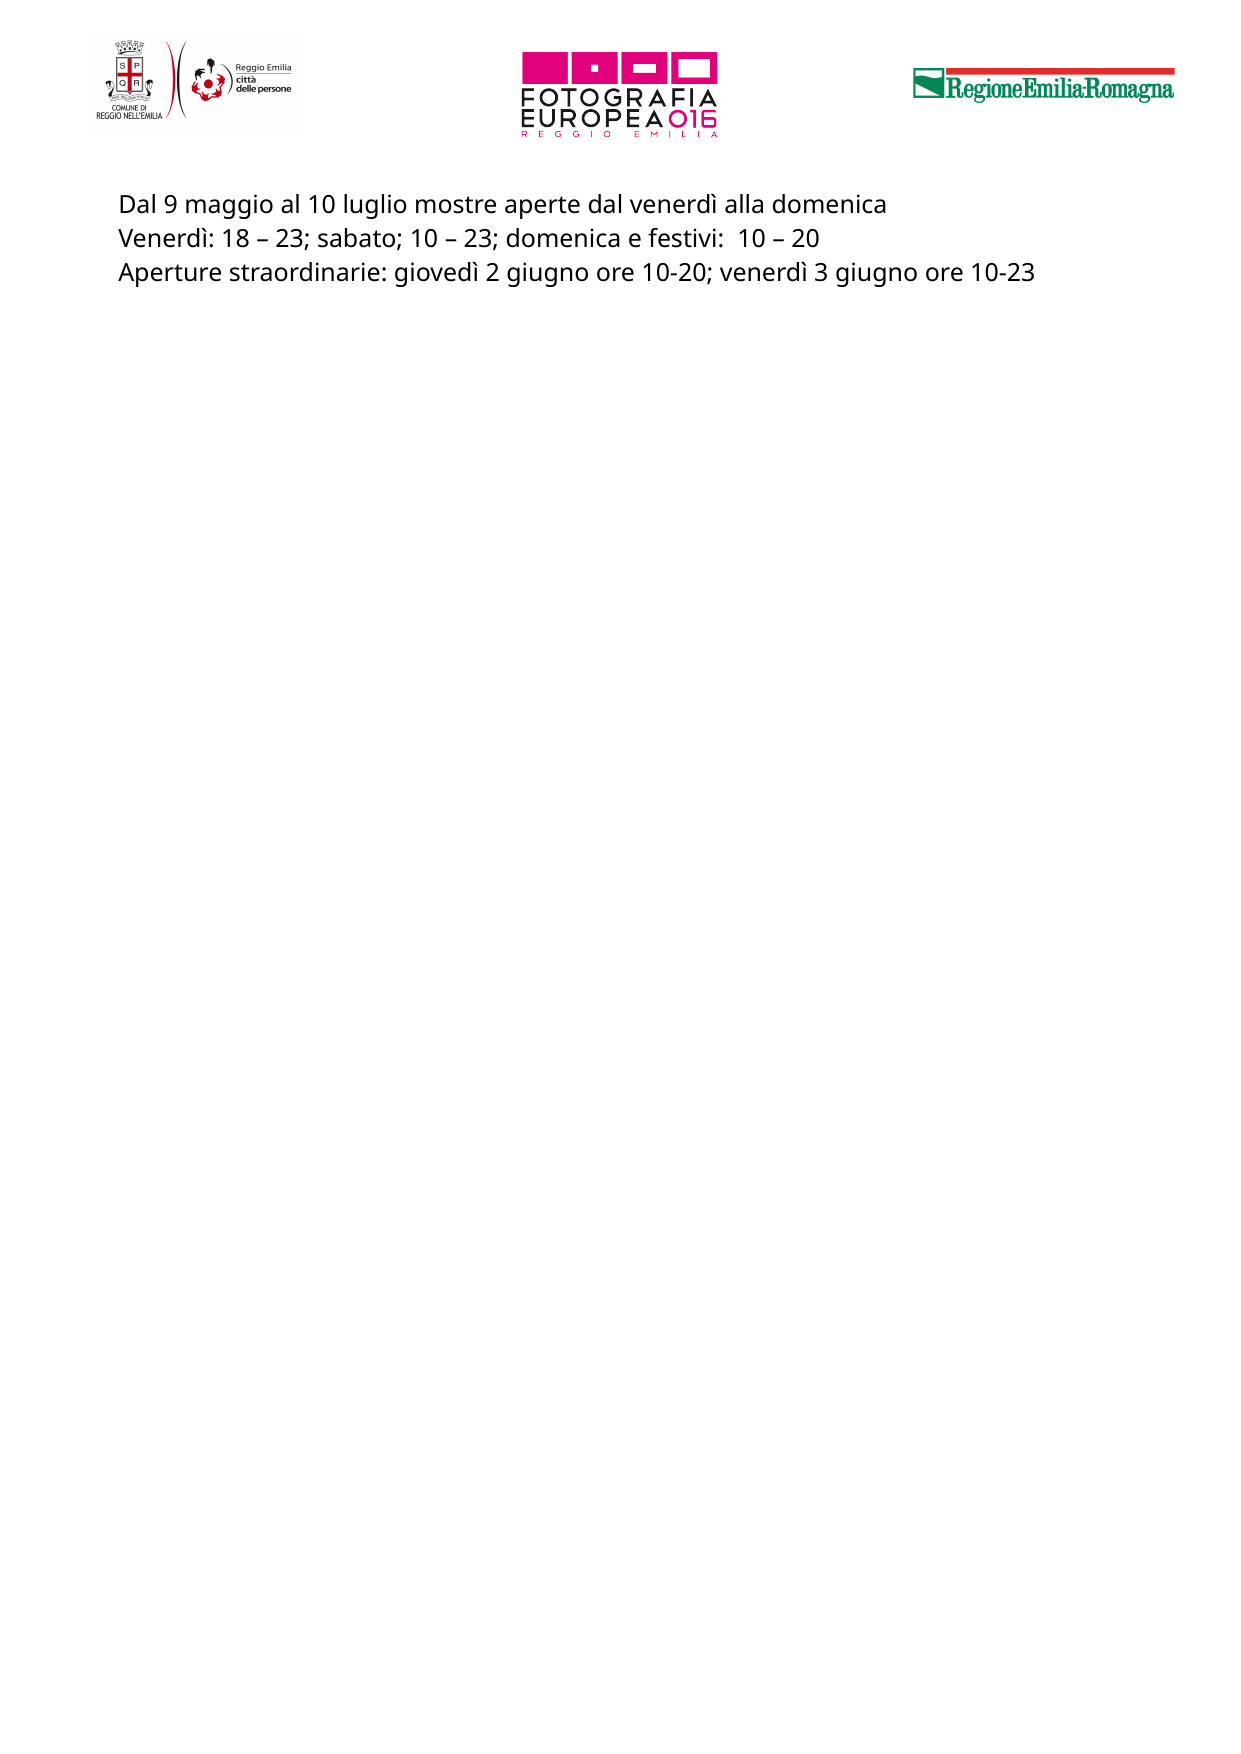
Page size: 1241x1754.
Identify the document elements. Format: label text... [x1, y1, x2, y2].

picture [913, 68, 1175, 104]
picture [88, 33, 301, 135]
text Venerdì: 18 – 23; sabato; 10 – 23; domenica e festivi: 10 – 20 [118, 220, 1123, 254]
picture [521, 50, 719, 139]
text Dal 9 maggio al 10 luglio mostre aperte dal venerdì alla domenica [118, 186, 1123, 220]
text Aperture straordinarie: giovedì 2 giugno ore 10-20; venerdì 3 giugno ore 10-23 [118, 254, 1123, 288]
